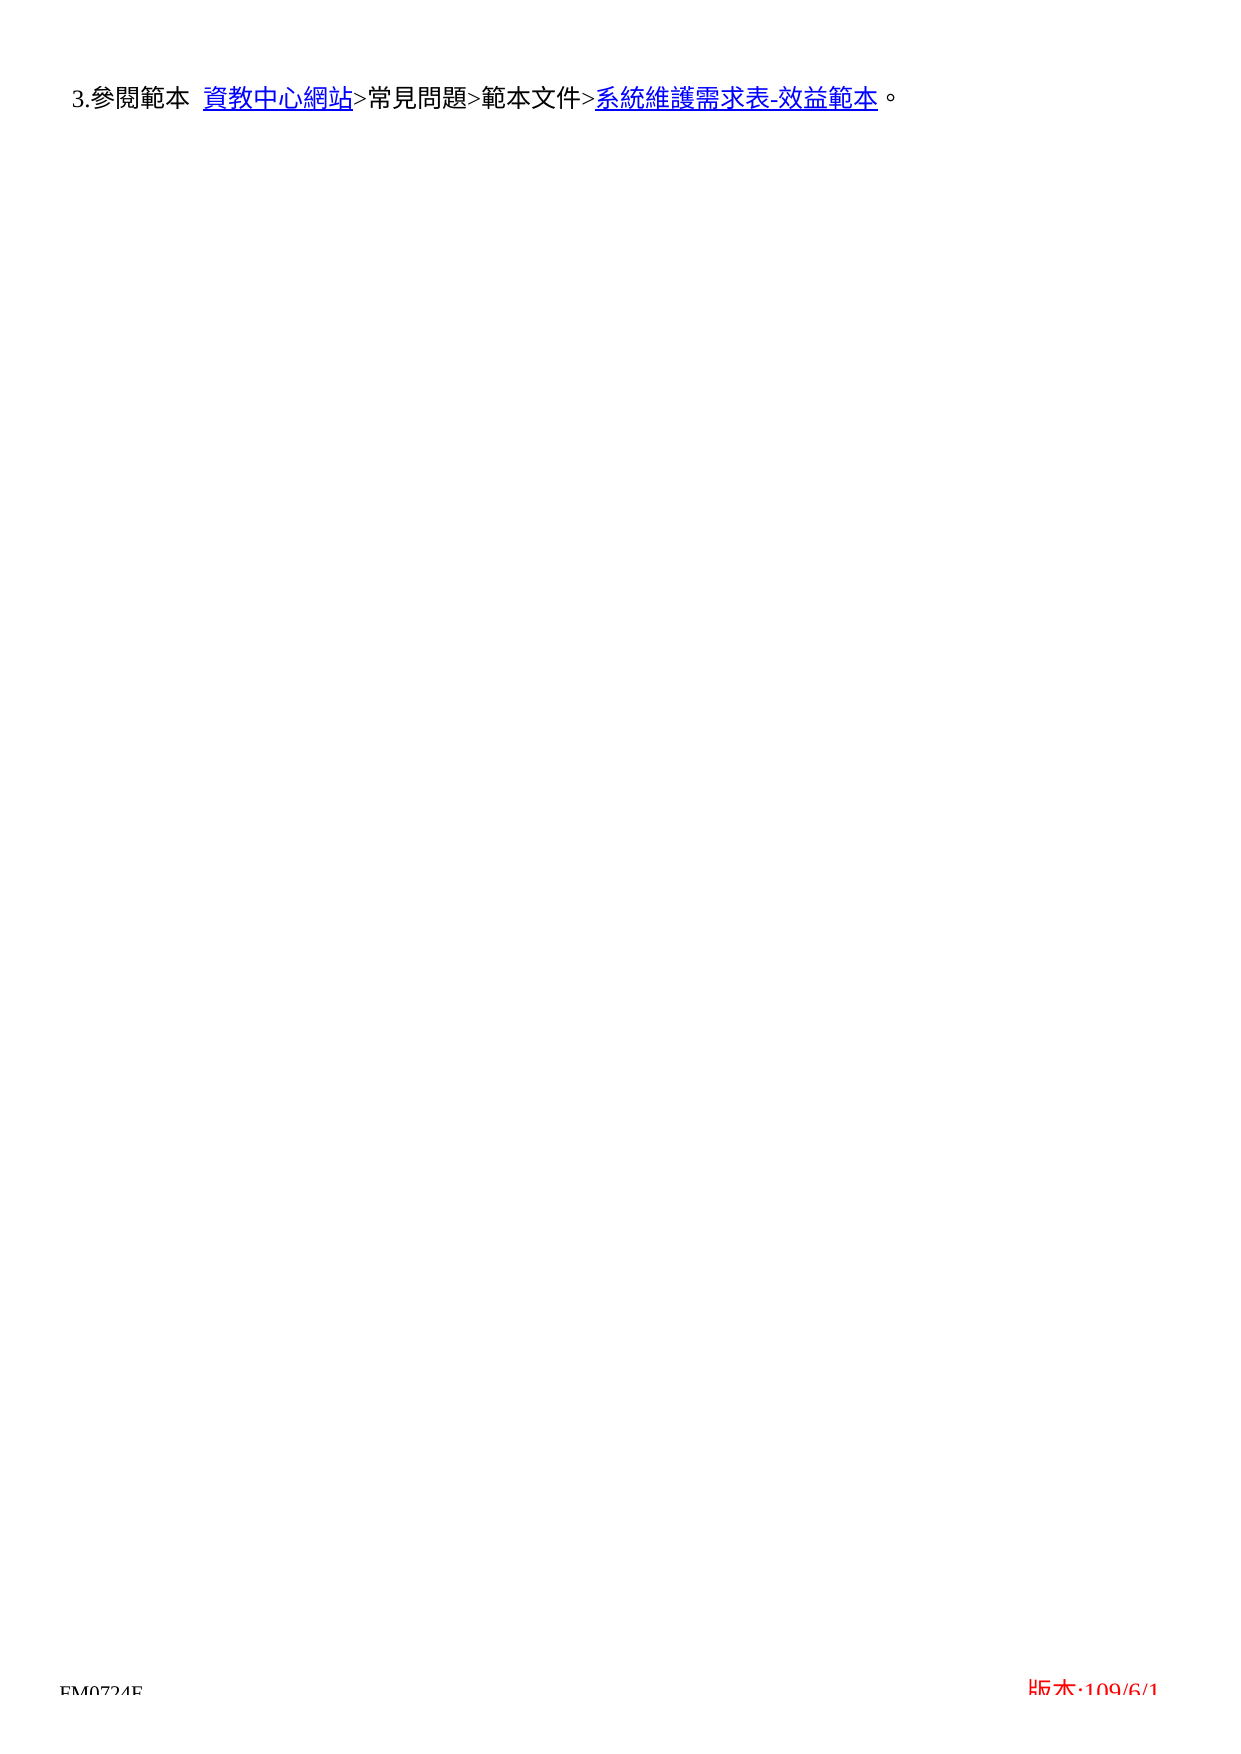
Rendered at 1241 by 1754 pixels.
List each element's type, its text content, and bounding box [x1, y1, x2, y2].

text 3.參閱範本 資教中心網站>常見問題>範本文件>系統維護需求表-效益範本。 [59, 78, 1181, 115]
